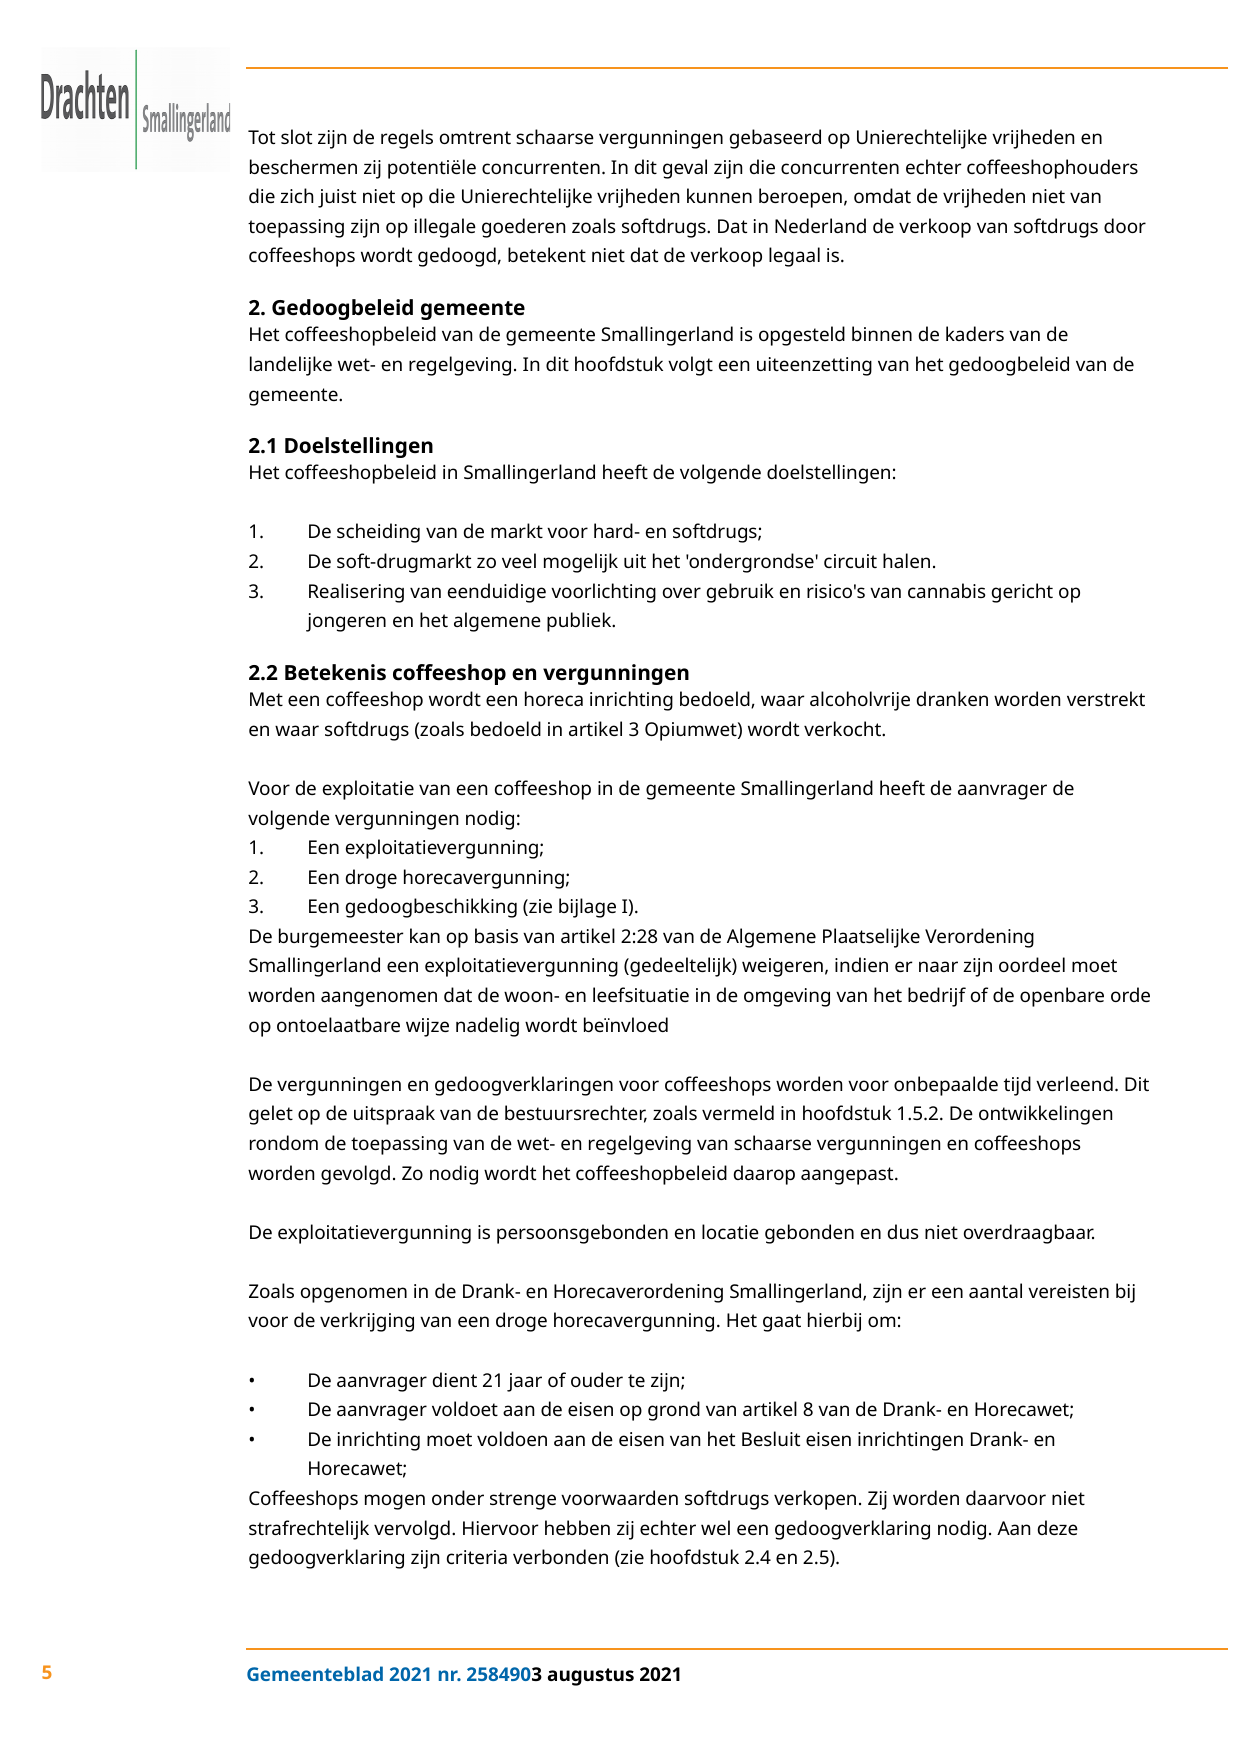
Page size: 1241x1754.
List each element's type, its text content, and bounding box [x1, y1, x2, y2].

list Realisering van eenduidige voorlichting over gebruik en risico's van cannabis gericht op jongeren en het algemene publiek. [248, 578, 1152, 633]
picture [41, 47, 231, 172]
text Coffeeshops mogen onder strenge voorwaarden softdrugs verkopen. Zij worden daarvoor niet strafrechtelijk vervolgd. Hiervoor hebben zij echter wel een gedoogverklaring nodig. Aan deze gedoogverklaring zijn criteria verbonden (zie hoofdstuk 2.4 en 2.5). [248, 1485, 1152, 1570]
text De burgemeester kan op basis van artikel 2:28 van de Algemene Plaatselijke Verordening Smallingerland een exploitatievergunning (gedeeltelijk) weigeren, indien er naar zijn oordeel moet worden aangenomen dat de woon- en leefsituatie in de omgeving van het bedrijf of de openbare orde op ontoelaatbare wijze nadelig wordt beïnvloed [248, 923, 1152, 1037]
text Met een coffeeshop wordt een horeca inrichting bedoeld, waar alcoholvrije dranken worden verstrekt en waar softdrugs (zoals bedoeld in artikel 3 Opiumwet) wordt verkocht. [248, 686, 1152, 742]
list Een exploitatievergunning; [248, 834, 1152, 860]
text Het coffeeshopbeleid in Smallingerland heeft de volgende doelstellingen: [248, 459, 1152, 485]
text 2.2 Betekenis coffeeshop en vergunningen [248, 658, 1152, 686]
list Een droge horecavergunning; [248, 864, 1152, 889]
text Het coffeeshopbeleid van de gemeente Smallingerland is opgesteld binnen de kaders van de landelijke wet- en regelgeving. In dit hoofdstuk volgt een uiteenzetting van het gedoogbeleid van de gemeente. [248, 322, 1152, 406]
list De aanvrager voldoet aan de eisen op grond van artikel 8 van de Drank- en Horecawet; [248, 1396, 1152, 1422]
list De scheiding van de markt voor hard- en softdrugs; [248, 519, 1152, 544]
text Zoals opgenomen in de Drank- en Horecaverordening Smallingerland, zijn er een aantal vereisten bij voor de verkrijging van een droge horecavergunning. Het gaat hierbij om: [248, 1278, 1152, 1333]
text De exploitatievergunning is persoonsgebonden en locatie gebonden en dus niet overdraagbaar. [248, 1219, 1152, 1244]
text 2.1 Doelstellingen [248, 431, 1152, 459]
text Voor de exploitatie van een coffeeshop in de gemeente Smallingerland heeft de aanvrager de volgende vergunningen nodig: [248, 775, 1152, 830]
text De vergunningen en gedoogverklaringen voor coffeeshops worden voor onbepaalde tijd verleend. Dit gelet op de uitspraak van de bestuursrechter, zoals vermeld in hoofdstuk 1.5.2. De ontwikkelingen rondom de toepassing van de wet- en regelgeving van schaarse vergunningen en coffeeshops worden gevolgd. Zo nodig wordt het coffeeshopbeleid daarop aangepast. [248, 1071, 1152, 1185]
list De aanvrager dient 21 jaar of ouder te zijn; [248, 1367, 1152, 1392]
list De inrichting moet voldoen aan de eisen van het Besluit eisen inrichtingen Drank- en Horecawet; [248, 1426, 1152, 1481]
text 2. Gedoogbeleid gemeente [248, 293, 1152, 322]
text Tot slot zijn de regels omtrent schaarse vergunningen gebaseerd op Unierechtelijke vrijheden en beschermen zij potentiële concurrenten. In dit geval zijn die concurrenten echter coffeeshophouders die zich juist niet op die Unierechtelijke vrijheden kunnen beroepen, omdat de vrijheden niet van toepassing zijn op illegale goederen zoals softdrugs. Dat in Nederland de verkoop van softdrugs door coffeeshops wordt gedoogd, betekent niet dat de verkoop legaal is. [248, 124, 1152, 268]
list Een gedoogbeschikking (zie bijlage I). [248, 893, 1152, 919]
list De soft-drugmarkt zo veel mogelijk uit het 'ondergrondse' circuit halen. [248, 548, 1152, 574]
